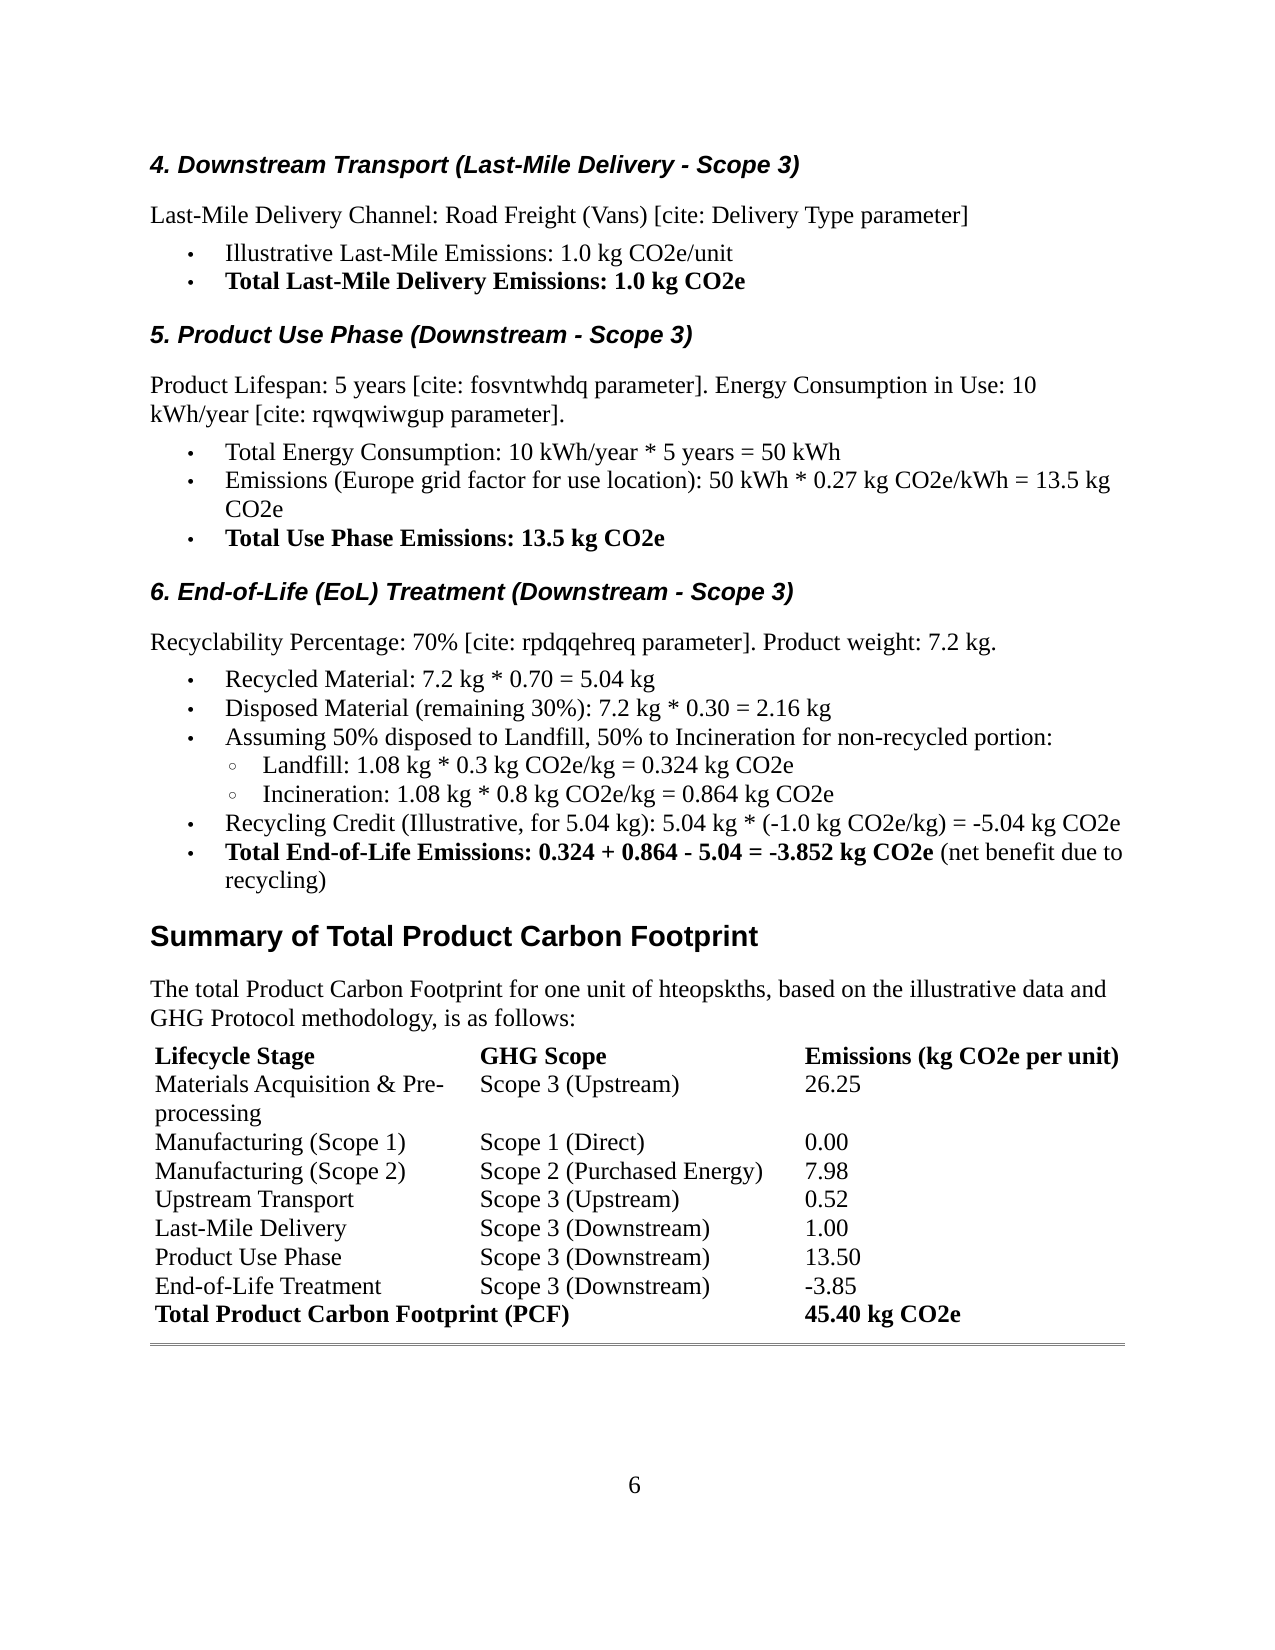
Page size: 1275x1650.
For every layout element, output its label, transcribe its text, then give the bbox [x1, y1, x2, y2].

table_cell Last-Mile Delivery [150, 1213, 475, 1242]
text Product Lifespan: 5 years [cite: fosvntwhdq parameter]. Energy Consumption in Use: 10 kWh/year [cite: rqwqwiwgup parameter]. [150, 370, 1125, 428]
table_cell 1.00 [800, 1213, 1125, 1242]
list Illustrative Last-Mile Emissions: 1.0 kg CO2e/unit [187, 238, 1125, 266]
table_cell Product Use Phase [150, 1242, 475, 1271]
table_cell Scope 3 (Upstream) [475, 1185, 800, 1213]
table_header GHG Scope [475, 1041, 800, 1069]
list Total End-of-Life Emissions: 0.324 + 0.864 - 5.04 = -3.852 kg CO2e (net benefit due to recycling) [187, 837, 1125, 894]
list Landfill: 1.08 kg * 0.3 kg CO2e/kg = 0.324 kg CO2e [225, 751, 1125, 779]
table_header Emissions (kg CO2e per unit) [800, 1041, 1125, 1069]
list Emissions (Europe grid factor for use location): 50 kWh * 0.27 kg CO2e/kWh = 13.5 kg CO2e [187, 465, 1125, 523]
text The total Product Carbon Footprint for one unit of hteopskths, based on the illustrative data and GHG Protocol methodology, is as follows: [150, 974, 1125, 1032]
table_cell 26.25 [800, 1070, 1125, 1127]
list Total Energy Consumption: 10 kWh/year * 5 years = 50 kWh [187, 437, 1125, 465]
table_cell 0.00 [800, 1127, 1125, 1156]
table_cell Manufacturing (Scope 1) [150, 1127, 475, 1156]
table_cell 13.50 [800, 1242, 1125, 1271]
table_cell Scope 3 (Downstream) [475, 1271, 800, 1299]
list Total Use Phase Emissions: 13.5 kg CO2e [187, 523, 1125, 552]
table_cell Scope 3 (Downstream) [475, 1242, 800, 1271]
text Recyclability Percentage: 70% [cite: rpdqqehreq parameter]. Product weight: 7.2 kg. [150, 627, 1125, 655]
list Incineration: 1.08 kg * 0.8 kg CO2e/kg = 0.864 kg CO2e [225, 779, 1125, 808]
table_cell Materials Acquisition & Pre-processing [150, 1070, 475, 1127]
table_cell Scope 3 (Downstream) [475, 1213, 800, 1242]
subtitle 6. End-of-Life (EoL) Treatment (Downstream - Scope 3) [150, 577, 1125, 605]
list Recycled Material: 7.2 kg * 0.70 = 5.04 kg [187, 664, 1125, 693]
text Last-Mile Delivery Channel: Road Freight (Vans) [cite: Delivery Type parameter] [150, 200, 1125, 229]
table_cell -3.85 [800, 1271, 1125, 1299]
table_cell 7.98 [800, 1156, 1125, 1184]
table_cell Total Product Carbon Footprint (PCF) [150, 1300, 800, 1328]
list Total Last-Mile Delivery Emissions: 1.0 kg CO2e [187, 266, 1125, 295]
table_cell Scope 1 (Direct) [475, 1127, 800, 1156]
table_cell Upstream Transport [150, 1185, 475, 1213]
table_header Lifecycle Stage [150, 1041, 475, 1069]
subtitle 5. Product Use Phase (Downstream - Scope 3) [150, 320, 1125, 349]
list Recycling Credit (Illustrative, for 5.04 kg): 5.04 kg * (-1.0 kg CO2e/kg) = -5.04 kg CO2e [187, 808, 1125, 837]
table_cell End-of-Life Treatment [150, 1271, 475, 1299]
table_cell Scope 3 (Upstream) [475, 1070, 800, 1127]
table_cell 0.52 [800, 1185, 1125, 1213]
list Assuming 50% disposed to Landfill, 50% to Incineration for non-recycled portion: [187, 722, 1125, 751]
table_cell Manufacturing (Scope 2) [150, 1156, 475, 1184]
list Disposed Material (remaining 30%): 7.2 kg * 0.30 = 2.16 kg [187, 693, 1125, 722]
subtitle 4. Downstream Transport (Last-Mile Delivery - Scope 3) [150, 150, 1125, 178]
subtitle Summary of Total Product Carbon Footprint [150, 919, 1125, 953]
table_cell 45.40 kg CO2e [800, 1300, 1125, 1328]
table_cell Scope 2 (Purchased Energy) [475, 1156, 800, 1184]
